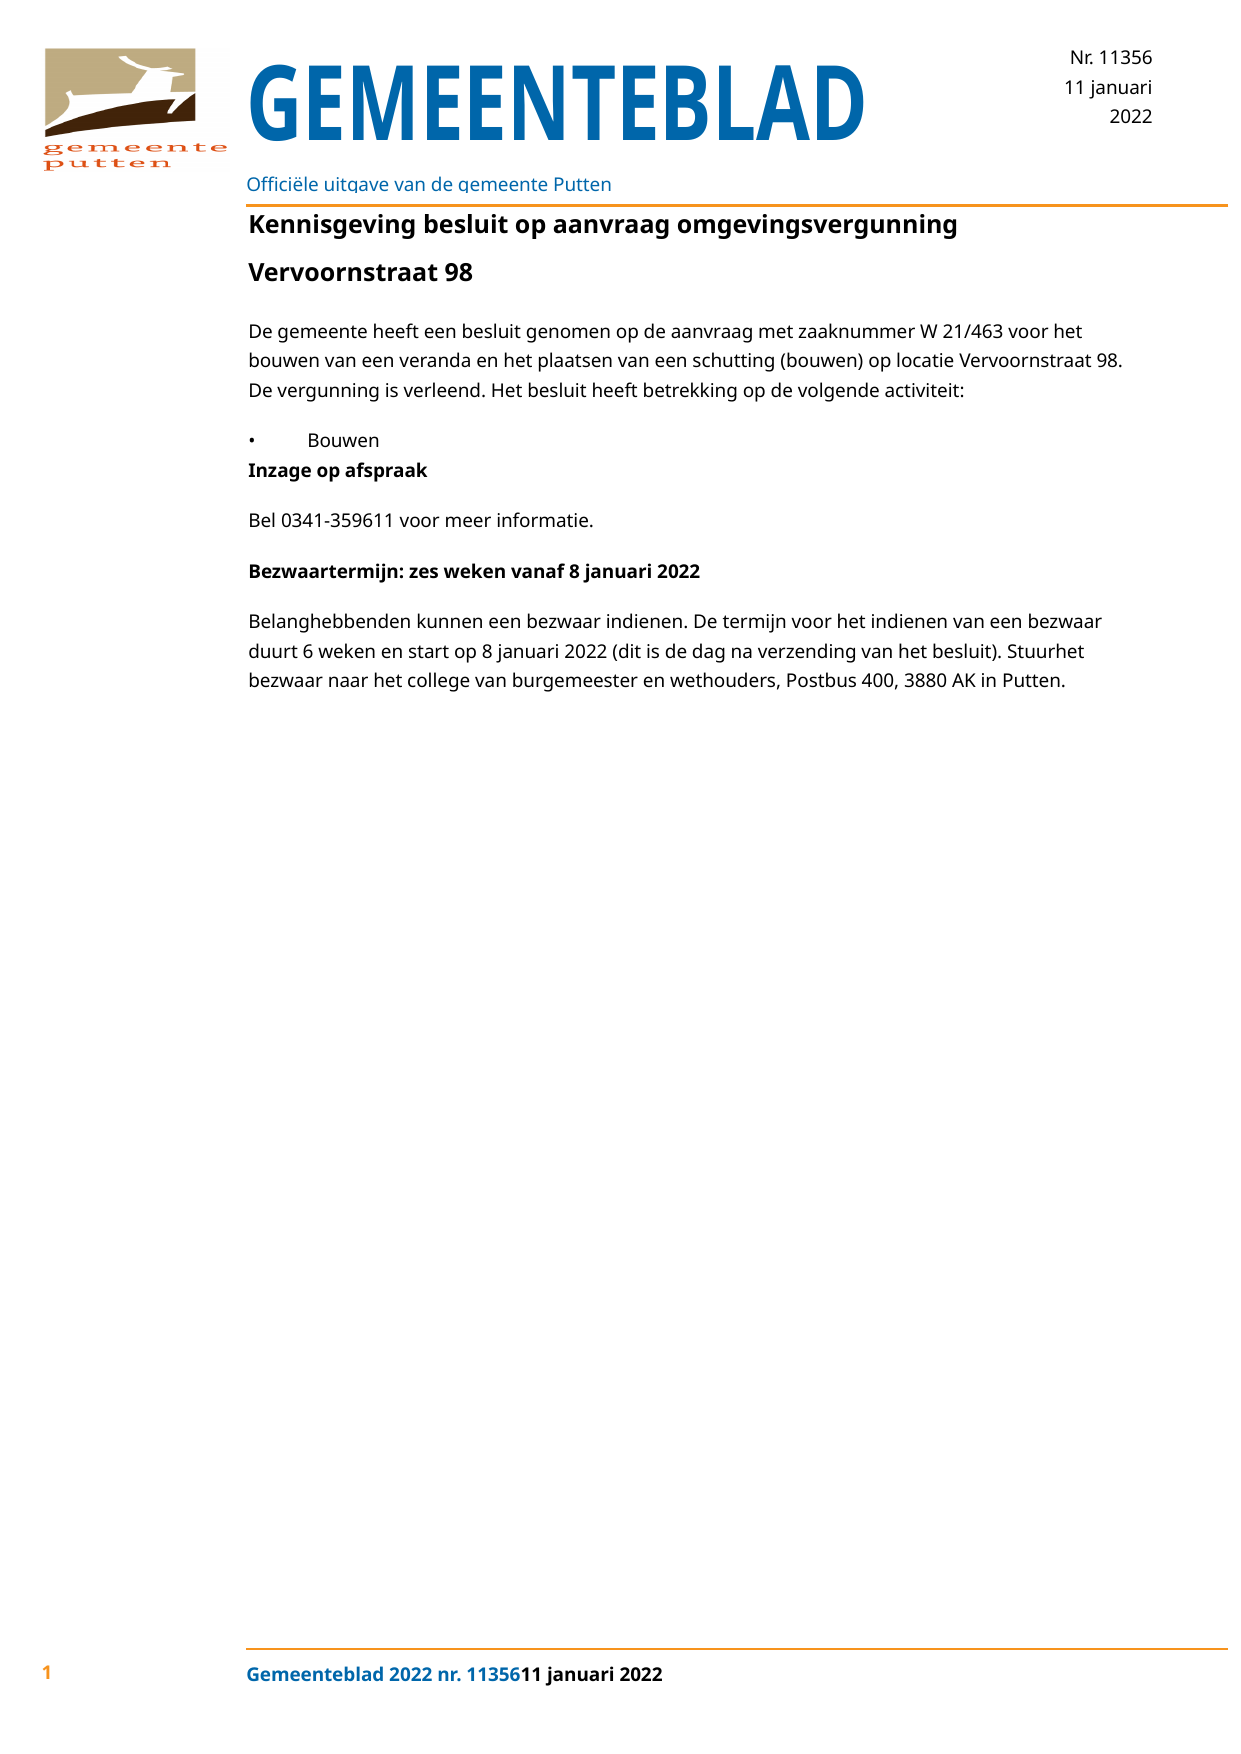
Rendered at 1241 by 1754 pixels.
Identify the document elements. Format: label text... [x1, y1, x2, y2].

text Belanghebbenden kunnen een bezwaar indienen. De termijn voor het indienen van een bezwaar duurt 6 weken en start op 8 januari 2022 (dit is de dag na verzending van het besluit). Stuurhet bezwaar naar het college van burgemeester en wethouders, Postbus 400, 3880 AK in Putten. [248, 608, 1152, 693]
text De gemeente heeft een besluit genomen op de aanvraag met zaaknummer W 21/463 voor het bouwen van een veranda en het plaatsen van een schutting (bouwen) op locatie Vervoornstraat 98. De vergunning is verleend. Het besluit heeft betrekking op de volgende activiteit: [248, 318, 1152, 403]
text Bezwaartermijn: zes weken vanaf 8 januari 2022 [248, 558, 1152, 584]
picture [41, 47, 231, 172]
list Bouwen [248, 427, 1152, 453]
text Inzage op afspraak [248, 457, 1152, 483]
text Kennisgeving besluit op aanvraag omgevingsvergunning Vervoornstraat 98 [248, 207, 1152, 288]
text Bel 0341-359611 voor meer informatie. [248, 507, 1152, 533]
